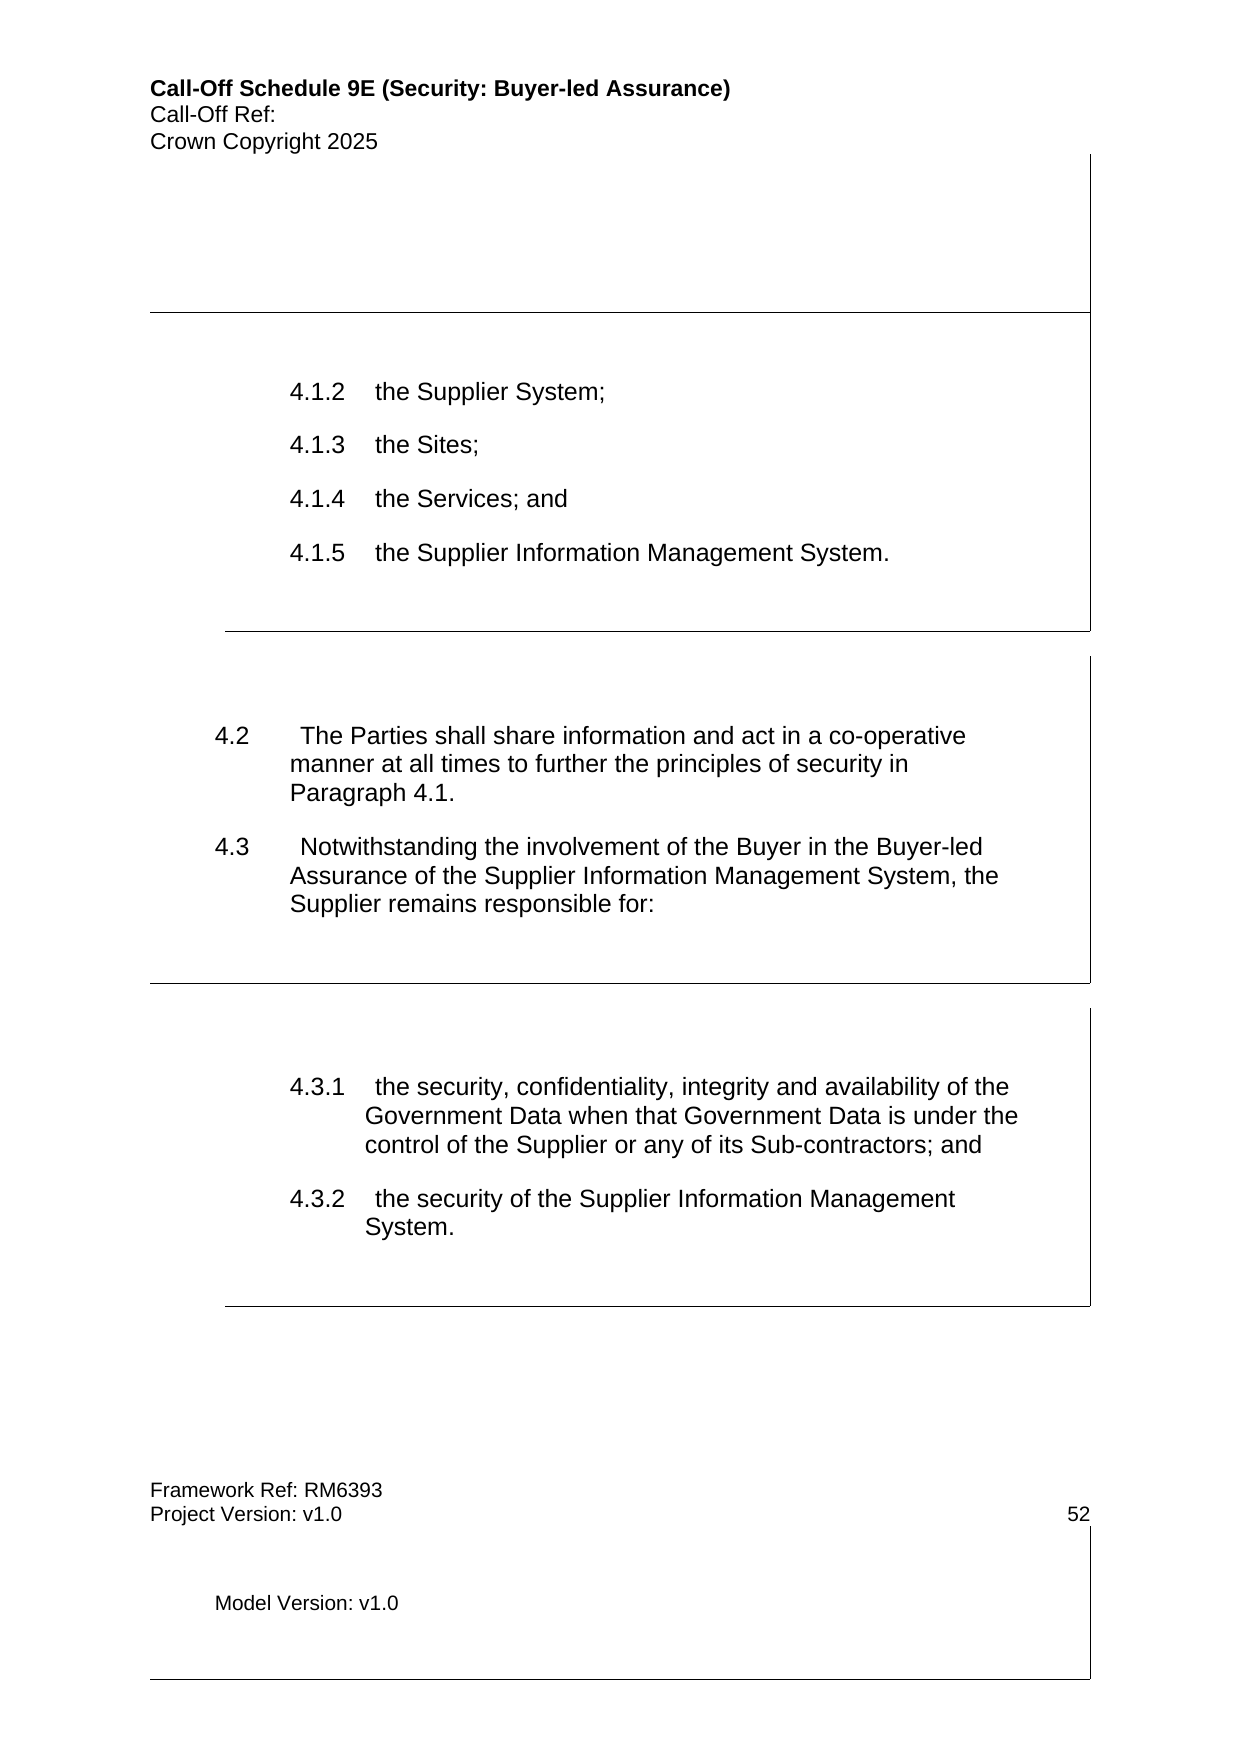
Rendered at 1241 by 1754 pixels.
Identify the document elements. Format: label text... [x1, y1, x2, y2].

subtitle the Sites; [225, 366, 1090, 419]
subtitle the security, confidentiality, integrity and availability of the Government Data when that Government Data is under the control of the Supplier or any of its Sub-contractors; and [225, 1008, 1090, 1119]
subtitle the Supplier Information Management System. [225, 473, 1090, 631]
subtitle the Supplier System; [225, 312, 1090, 366]
subtitle The Parties shall share information and act in a co-operative manner at all times to further the principles of security in Paragraph 4.1. [150, 656, 1090, 767]
subtitle Notwithstanding the involvement of the Buyer in the Buyer-led Assurance of the Supplier Information Management System, the Supplier remains responsible for: [150, 767, 1090, 983]
subtitle the security of the Supplier Information Management System. [225, 1119, 1090, 1306]
subtitle the Services; and [225, 419, 1090, 473]
